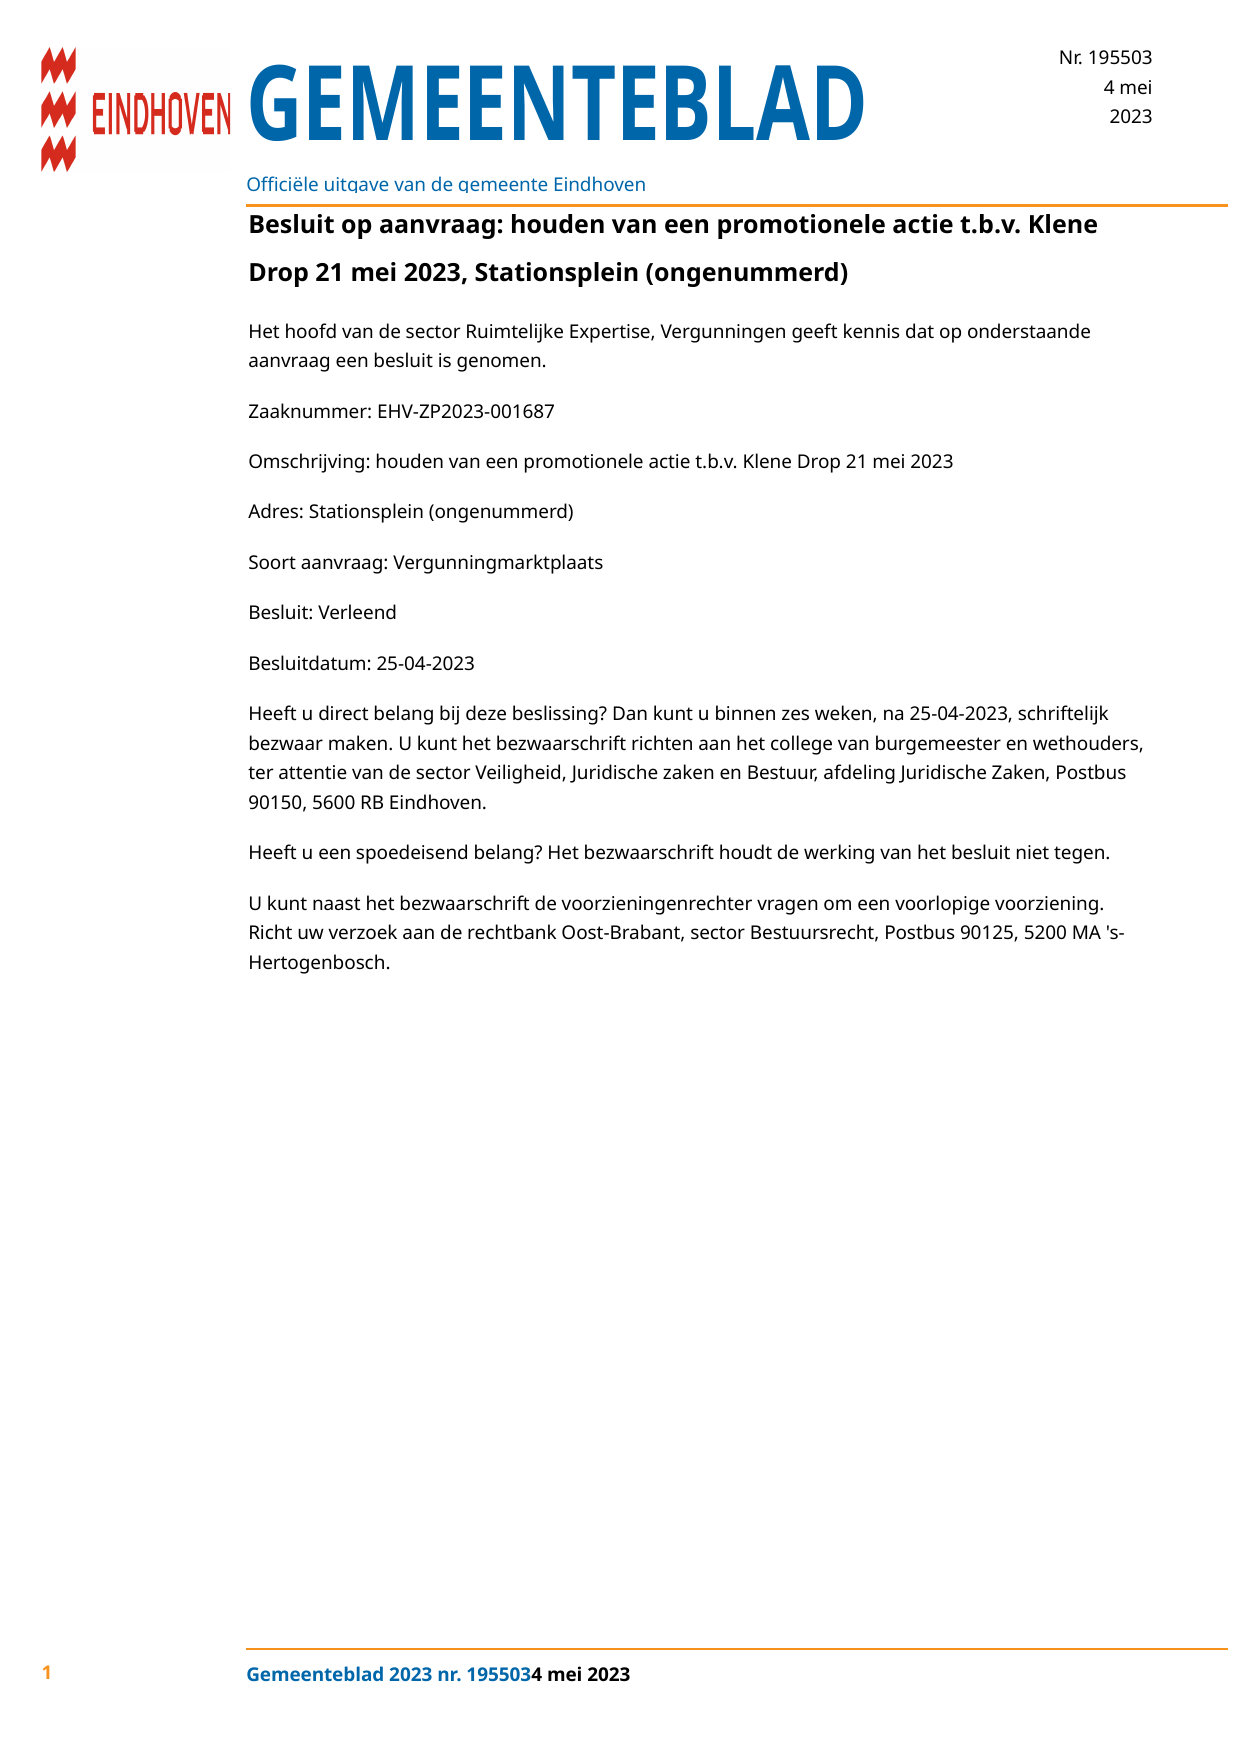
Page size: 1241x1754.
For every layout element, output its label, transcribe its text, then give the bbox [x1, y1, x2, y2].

text Zaaknummer: EHV-ZP2023-001687 [248, 398, 1152, 424]
text Besluit: Verleend [248, 599, 1152, 625]
text Heeft u een spoedeisend belang? Het bezwaarschrift houdt de werking van het besluit niet tegen. [248, 839, 1152, 865]
text Adres: Stationsplein (ongenummerd) [248, 499, 1152, 524]
text Soort aanvraag: Vergunningmarktplaats [248, 549, 1152, 575]
text Besluitdatum: 25-04-2023 [248, 650, 1152, 676]
picture [41, 47, 231, 172]
text Besluit op aanvraag: houden van een promotionele actie t.b.v. Klene Drop 21 mei 2023, Stationsplein (ongenummerd) [248, 207, 1152, 288]
text Het hoofd van de sector Ruimtelijke Expertise, Vergunningen geeft kennis dat op onderstaande aanvraag een besluit is genomen. [248, 318, 1152, 373]
text Heeft u direct belang bij deze beslissing? Dan kunt u binnen zes weken, na 25-04-2023, schriftelijk bezwaar maken. U kunt het bezwaarschrift richten aan het college van burgemeester en wethouders, ter attentie van de sector Veiligheid, Juridische zaken en Bestuur, afdeling Juridische Zaken, Postbus 90150, 5600 RB Eindhoven. [248, 700, 1152, 815]
text Omschrijving: houden van een promotionele actie t.b.v. Klene Drop 21 mei 2023 [248, 448, 1152, 474]
text U kunt naast het bezwaarschrift de voorzieningenrechter vragen om een voorlopige voorziening. Richt uw verzoek aan de rechtbank Oost-Brabant, sector Bestuursrecht, Postbus 90125, 5200 MA 's-Hertogenbosch. [248, 890, 1152, 975]
